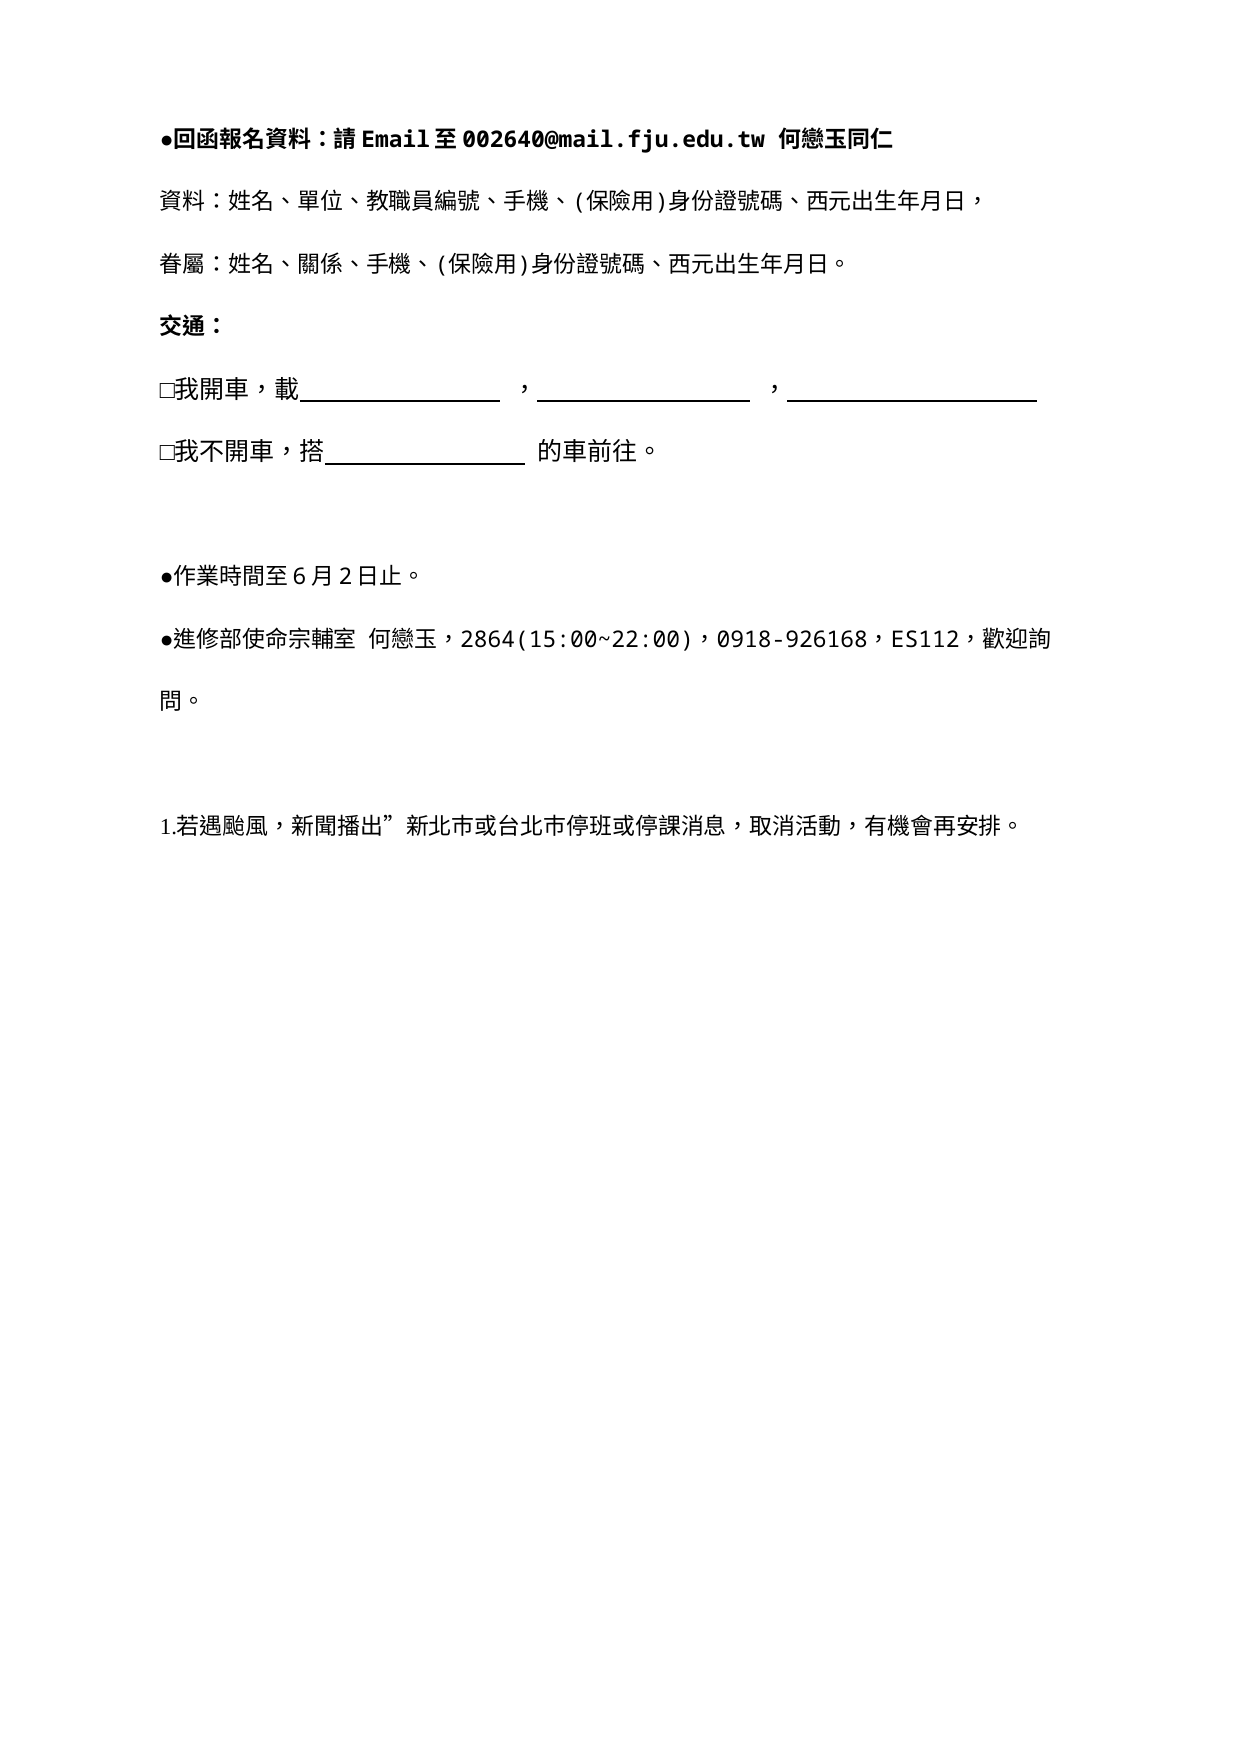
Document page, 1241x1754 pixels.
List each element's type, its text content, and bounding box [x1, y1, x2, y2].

text 1.若遇颱風，新聞播出”新北巿或台北巿停班或停課消息，取消活動，有機會再安排。 [159, 783, 1062, 846]
text ●進修部使命宗輔室 何戀玉，2864(15:00~22:00)，0918-926168，ES112，歡迎詢問。 [159, 596, 1062, 721]
text ●回函報名資料：請Email至002640@mail.fju.edu.tw 何戀玉同仁 [159, 96, 1081, 158]
text □我開車，載 ， ， [159, 346, 1081, 408]
text 交通： [159, 283, 1081, 346]
text 眷屬：姓名、關係、手機、(保險用)身份證號碼、西元出生年月日。 [159, 221, 1081, 283]
text ●作業時間至6月2日止。 [159, 533, 1081, 596]
text □我不開車，搭 的車前往。 [159, 408, 1081, 471]
text 資料：姓名、單位、教職員編號、手機、(保險用)身份證號碼、西元出生年月日， [159, 158, 1081, 221]
